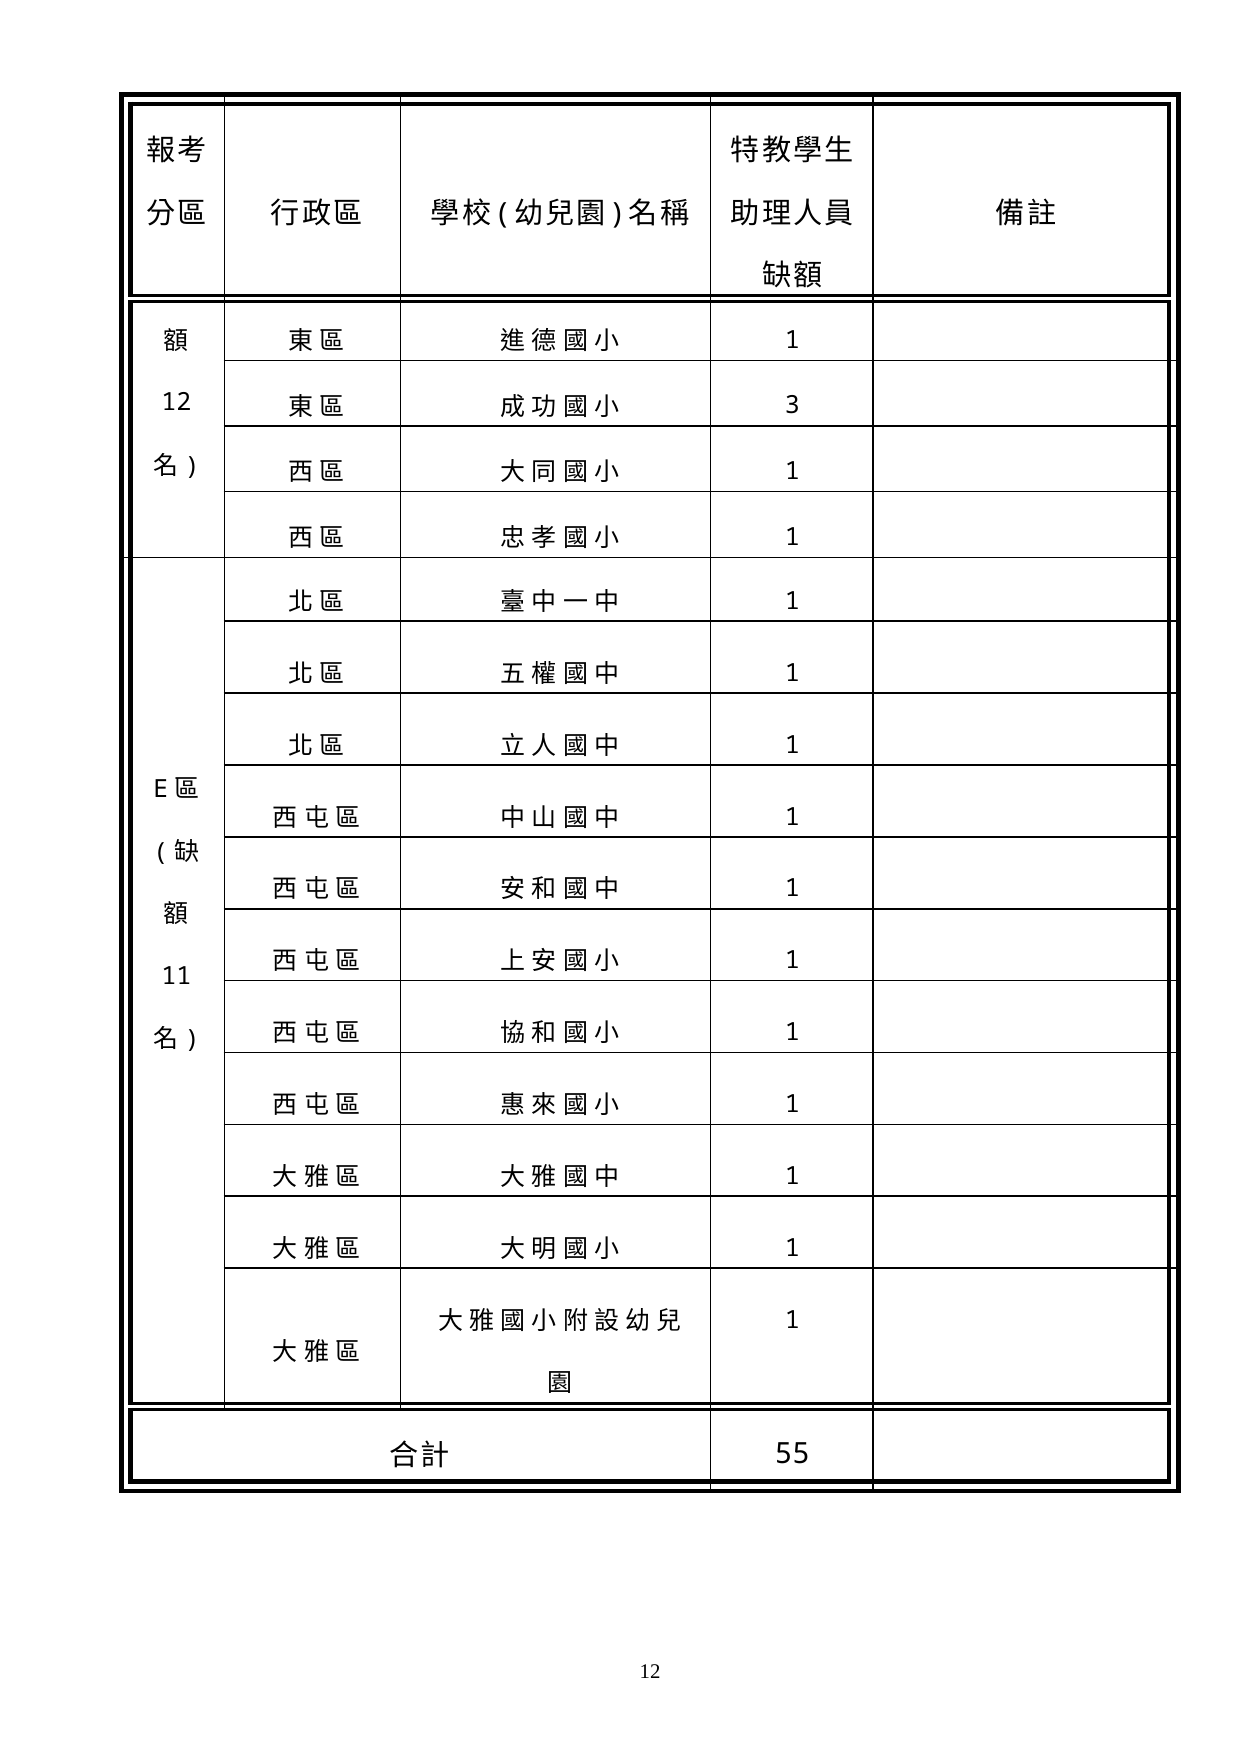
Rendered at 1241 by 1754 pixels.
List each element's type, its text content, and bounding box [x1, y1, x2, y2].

table_cell 臺中一中 [401, 558, 710, 620]
table_cell [874, 492, 1167, 556]
table_cell 協和國小 [401, 981, 710, 1052]
table_cell [874, 427, 1167, 491]
table_cell [874, 838, 1167, 908]
table_header 特教學生 助理人員 缺額 [711, 106, 872, 294]
table_cell 1 [711, 981, 872, 1052]
table_cell [874, 910, 1167, 980]
table_header 學校(幼兒園)名稱 [401, 106, 710, 294]
table_cell 1 [711, 1197, 872, 1267]
table_cell 北區 [225, 622, 400, 692]
table_cell [874, 766, 1167, 836]
table_header [225, 97, 400, 102]
table_cell 西屯區 [225, 838, 400, 908]
table_cell [874, 1197, 1167, 1267]
table_cell 西屯區 [225, 1053, 400, 1123]
table_cell [874, 1411, 1167, 1479]
table_cell 1 [711, 303, 872, 359]
table_cell 東區 [225, 303, 400, 359]
table_cell 1 [711, 910, 872, 980]
table_cell 西屯區 [225, 766, 400, 836]
table_cell 忠孝國小 [401, 492, 710, 556]
table_cell 西區 [225, 427, 400, 491]
table_cell 立人國中 [401, 694, 710, 764]
table_cell 1 [711, 622, 872, 692]
table_cell 西區 [225, 492, 400, 556]
table_cell 上安國小 [401, 910, 710, 980]
table_cell 1 [711, 694, 872, 764]
table_cell [874, 1269, 1167, 1402]
table_cell [126, 1402, 224, 1479]
table_cell 合計 [133, 1411, 710, 1479]
table_cell E區 (缺額 11名) [133, 558, 224, 1402]
table_cell 大雅國小附設幼兒園 [401, 1269, 710, 1402]
table_cell 北區 [225, 558, 400, 620]
table_cell 1 [711, 427, 872, 491]
table_cell 大雅區 [225, 1125, 400, 1195]
table_cell 安和國中 [401, 838, 710, 908]
table_cell 北區 [225, 694, 400, 764]
table_cell 中山國中 [401, 766, 710, 836]
table_cell 大雅國中 [401, 1125, 710, 1195]
table_cell 五權國中 [401, 622, 710, 692]
table_cell 1 [711, 838, 872, 908]
table_header 行政區 [225, 106, 400, 294]
table_cell 大雅區 [225, 1269, 400, 1402]
table_cell 3 [711, 361, 872, 425]
table_cell 西屯區 [225, 981, 400, 1052]
table_cell 1 [711, 492, 872, 556]
table_cell 1 [711, 1269, 872, 1402]
table_cell 惠來國小 [401, 1053, 710, 1123]
table_header [711, 97, 872, 102]
table_cell [874, 1053, 1167, 1123]
table_cell 大雅區 [225, 1197, 400, 1267]
table_cell [874, 294, 1173, 359]
table_cell 西屯區 [225, 910, 400, 980]
table_cell 額 12名) [126, 294, 224, 556]
table_cell [874, 622, 1167, 692]
table_cell [874, 1402, 1173, 1479]
table_cell [874, 1125, 1167, 1195]
table_cell 東區 [225, 361, 400, 425]
table_cell [874, 361, 1167, 425]
table_cell 55 [711, 1411, 872, 1479]
table_cell 大同國小 [401, 427, 710, 491]
table_cell 1 [711, 1053, 872, 1123]
table_cell [874, 694, 1167, 764]
table_cell 進德國小 [401, 303, 710, 359]
table_cell [874, 558, 1167, 620]
table_header 報考分區 [126, 97, 224, 294]
table_cell [874, 981, 1167, 1052]
table_cell [874, 303, 1167, 359]
table_header [401, 97, 710, 102]
table_cell 成功國小 [401, 361, 710, 425]
table_cell 大明國小 [401, 1197, 710, 1267]
table_cell 1 [711, 766, 872, 836]
table_cell 1 [711, 558, 872, 620]
table_cell 1 [711, 1125, 872, 1195]
table_header 備註 [874, 97, 1173, 294]
